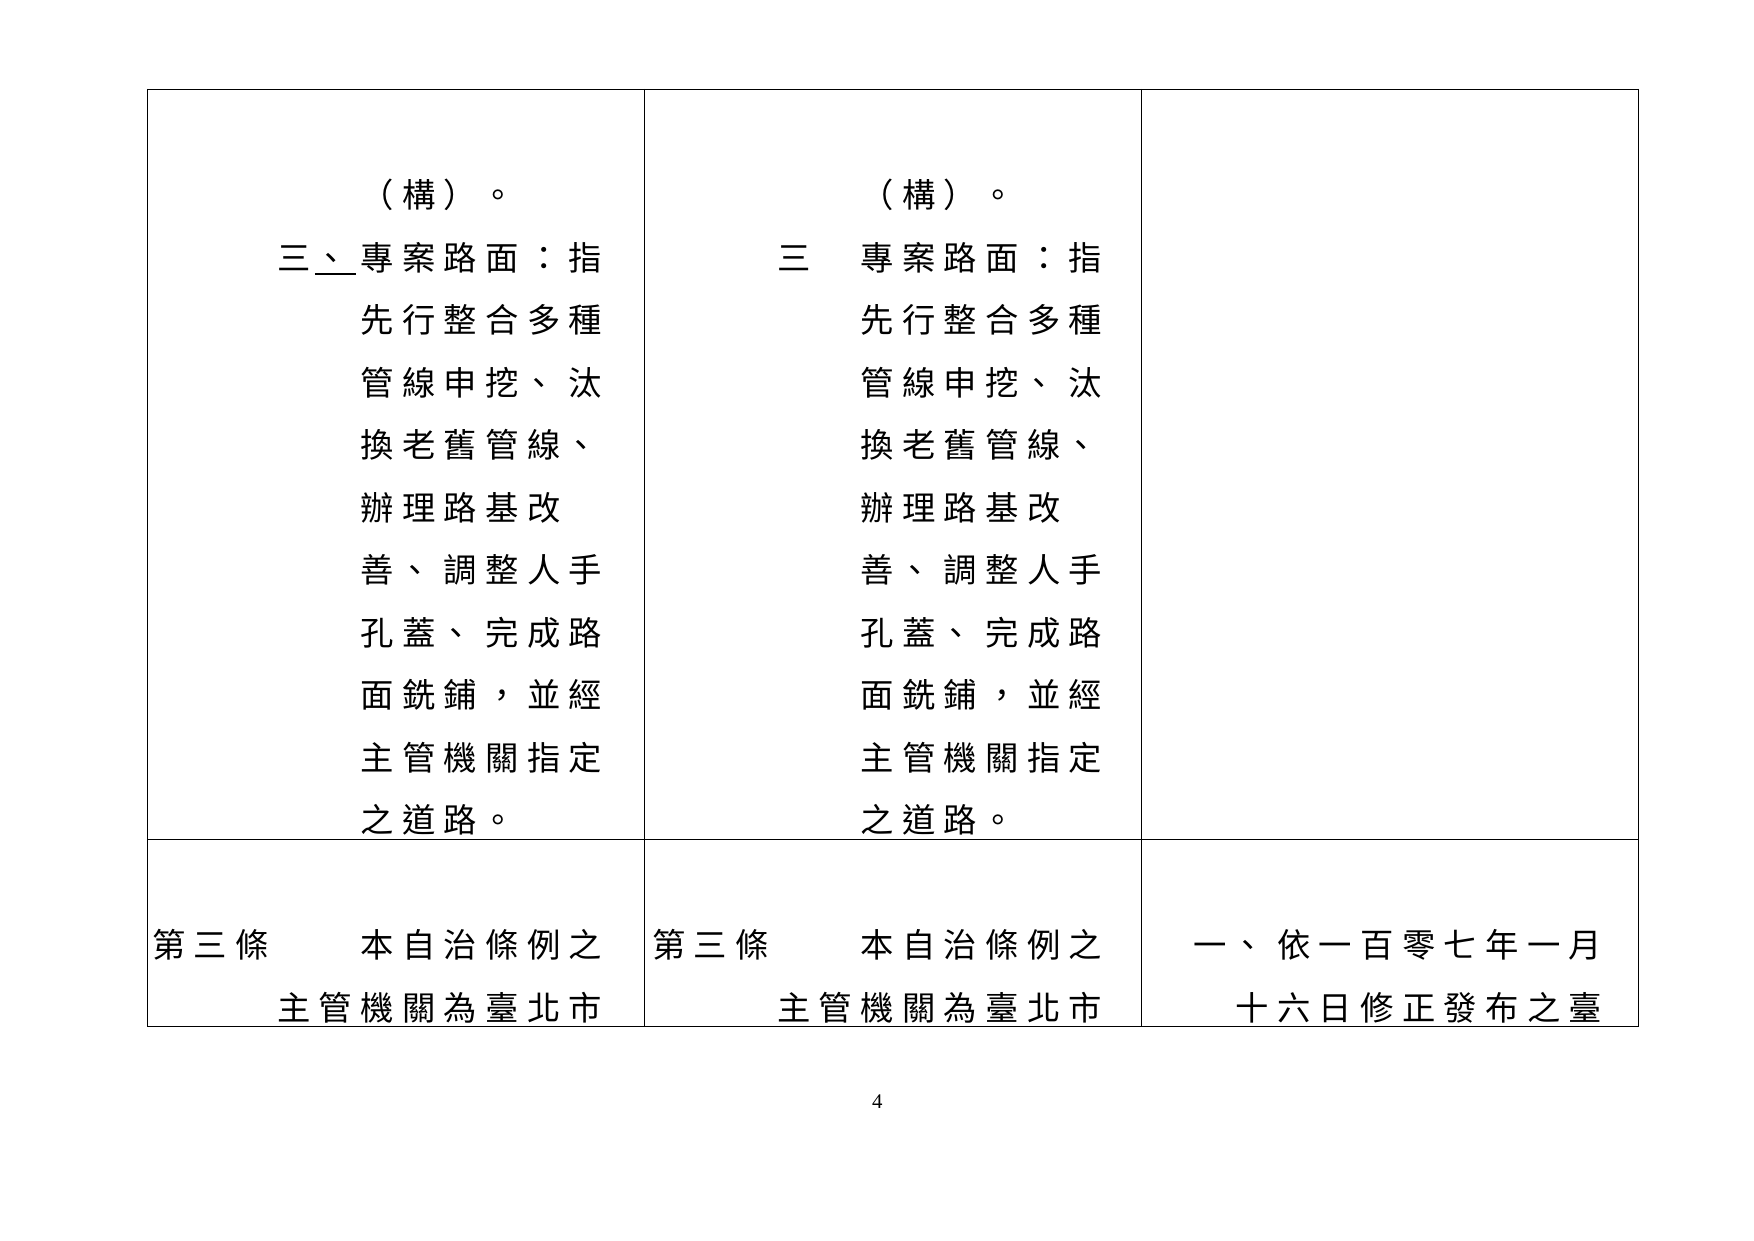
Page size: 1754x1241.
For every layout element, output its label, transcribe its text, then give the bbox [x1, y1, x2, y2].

table_cell （構）。 三 專案路面：指先行整合多種管線申挖、汰換老舊管線、辦理路基改善、調整人手孔蓋、完成路面銑鋪，並經主管機關指定之道路。 [645, 90, 1141, 839]
table_cell 第三條 本自治條例之主管機關為臺北市 [645, 840, 1141, 1026]
table_cell 一、依一百零七年一月十六日修正發布之臺 [1142, 840, 1638, 1026]
table_cell [1142, 90, 1638, 839]
table_cell （構）。 三、專案路面：指先行整合多種管線申挖、汰換老舊管線、辦理路基改善、調整人手孔蓋、完成路面銑鋪，並經主管機關指定之道路。 [148, 90, 644, 839]
table_cell 第三條 本自治條例之主管機關為臺北市 [148, 840, 644, 1026]
